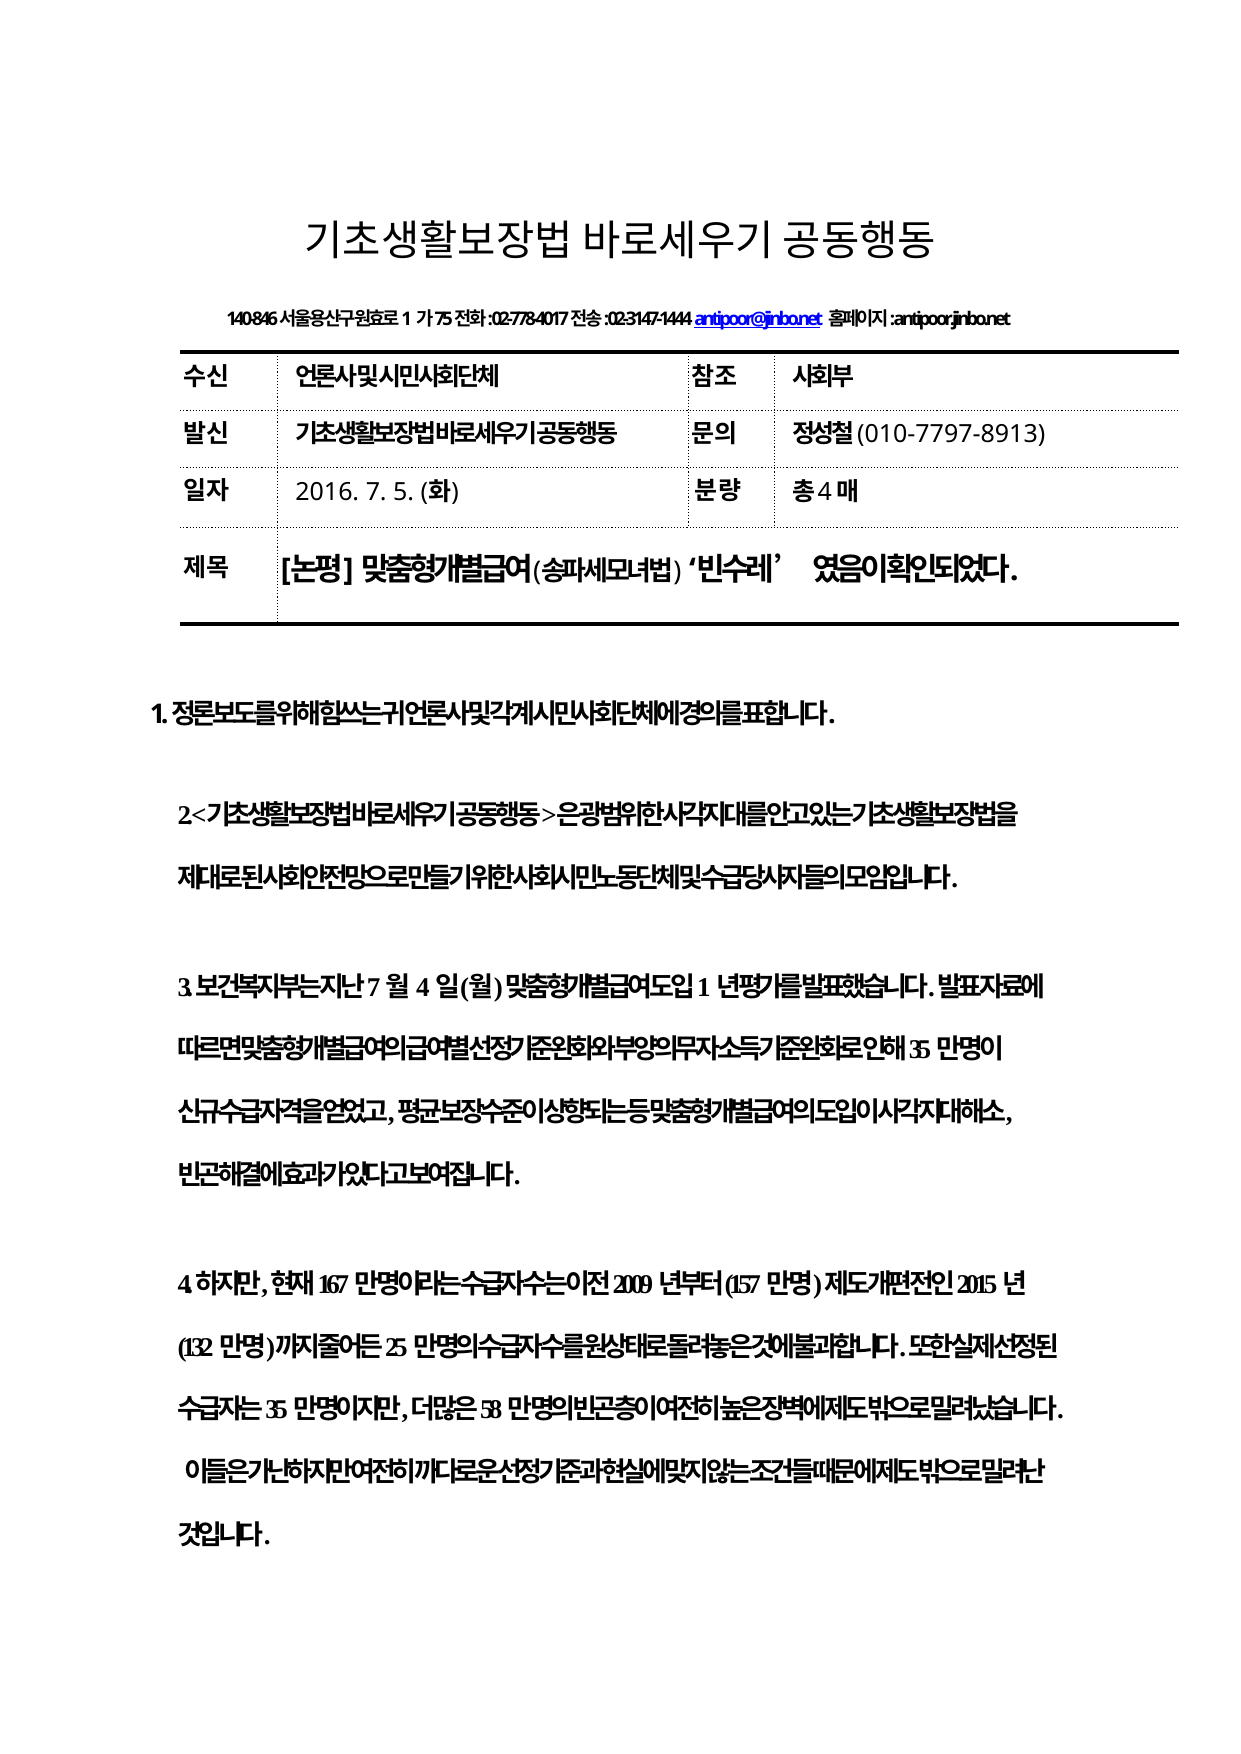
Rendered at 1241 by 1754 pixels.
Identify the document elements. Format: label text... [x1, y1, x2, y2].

text 4. 하지만, 현재 167만 명이라는 수급자 수는 이전 2009년부터(157만 명) 제도 개편 전인 2015년(132만 명)까지 줄어든 25만 명의 수급자 수를 원상태로 돌려놓은 것에 불과합니다. 또한 실제 선정된 수급자는 35만 명이지만, 더 많은 58만 명의 빈곤층이 여전히 높은 장벽에 제도 밖으로 밀려났습니다. 이들은 가난하지만 여전히 까다로운 선정기준과 현실에 맞지 않는 조건들 때문에 제도 밖으로 밀려난 것입니다. [177, 1262, 1063, 1552]
text 140-846 서울 용산구 원효로 1가 75 전화 : 02-778-4017 전송 : 02-3147-1444 antipoor@jinbo.net 홈페이지 : antipoor.jinbo.net [177, 303, 1063, 330]
table_header 참 조 [688, 354, 774, 410]
text 3. 보건복지부는 지난 7월4일(월) 맞춤형개별급여 도입 1년 평가를 발표했습니다. 발표 자료에 따르면 맞춤형개별급여의 급여별 선정기준완화와 부양의무자 소득기준완화로 인해 35만 명이 신규수급자격을 얻었고, 평균 보장수준이 상향되는 등 맞춤형개별급여의 도입이 사각지대 해소, 빈곤해결에 효과가 있다고 보여집니다. [177, 965, 1063, 1192]
text 기초생활보장법 바로세우기 공동행동 [177, 207, 1063, 267]
table_cell 분 량 [688, 467, 774, 527]
table_header 언론사 및 시민사회단체 [278, 354, 688, 410]
text 2. <기초생활보장법 바로세우기 공동행동>은 광범위한 사각지대를 안고 있는 기초생활보장법을 제대로 된 사회안전망으로 만들기 위한 사회시민노동단체 및 수급당사자들의 모임입니다. [177, 793, 1063, 895]
table_cell 발 신 [180, 410, 277, 467]
table_cell 기초생활보장법 바로세우기 공동행동 [278, 410, 688, 467]
table_cell 문 의 [688, 410, 774, 467]
table_cell 일 자 [180, 467, 277, 527]
table_header 수 신 [180, 354, 277, 410]
table_cell 제 목 [180, 527, 277, 622]
table_header 사회부 [774, 354, 1179, 410]
table_cell 총 4매 [774, 467, 1179, 527]
table_cell 2016. 7. 5. (화) [278, 467, 688, 527]
table_cell [논평] 맞춤형개별급여(송파 세 모녀 법) ‘빈 수레’ 였음이 확인되었다. [278, 527, 1179, 622]
table_cell 정성철 (010-7797-8913) [774, 410, 1179, 467]
text 1. 정론보도를 위해 힘쓰는 귀 언론사 및 각계 시민사회단체에 경의를 표합니다. [149, 692, 1063, 731]
